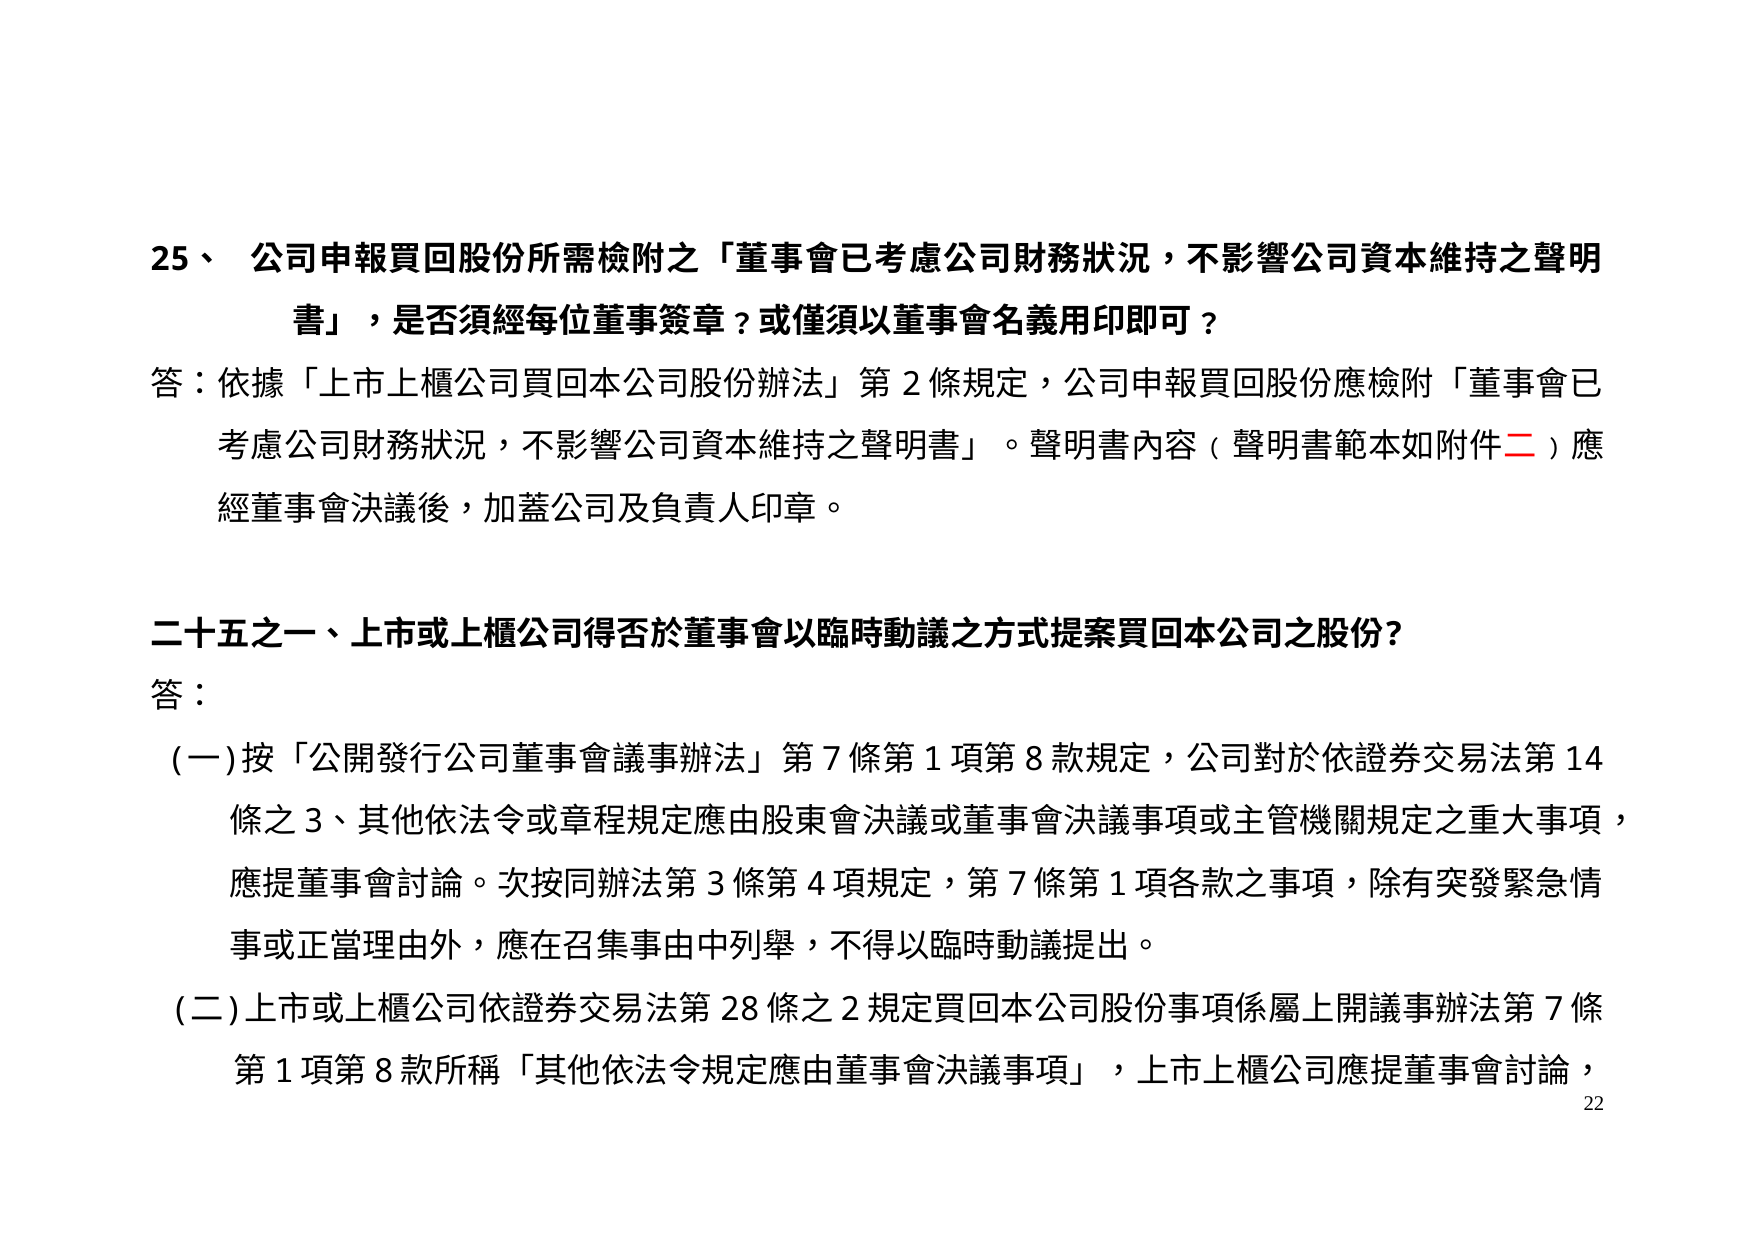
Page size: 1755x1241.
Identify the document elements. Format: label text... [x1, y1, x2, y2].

text (二)上市或上櫃公司依證券交易法第28條之2規定買回本公司股份事項係屬上開議事辦法第7條第1項第8款所稱「其他依法令規定應由董事會決議事項」，上市上櫃公司應提董事會討論， [150, 964, 1604, 1089]
text 答： [150, 651, 1604, 714]
list 公司申報買回股份所需檢附之「董事會已考慮公司財務狀況，不影響公司資本維持之聲明書」，是否須經每位董事簽章﹖或僅須以董事會名義用印即可﹖ [150, 214, 1604, 339]
text 答：依據「上市上櫃公司買回本公司股份辦法」第2條規定，公司申報買回股份應檢附「董事會已考慮公司財務狀況，不影響公司資本維持之聲明書」。聲明書內容﹙聲明書範本如附件二﹚應經董事會決議後，加蓋公司及負責人印章。 [150, 339, 1604, 526]
text 二十五之一、上市或上櫃公司得否於董事會以臨時動議之方式提案買回本公司之股份? [150, 589, 1604, 651]
text (一)按「公開發行公司董事會議事辦法」第7條第1項第8款規定，公司對於依證券交易法第14條之3、其他依法令或章程規定應由股東會決議或董事會決議事項或主管機關規定之重大事項，應提董事會討論。次按同辦法第3條第4項規定，第7條第1項各款之事項，除有突發緊急情事或正當理由外，應在召集事由中列舉，不得以臨時動議提出。 [146, 714, 1604, 964]
